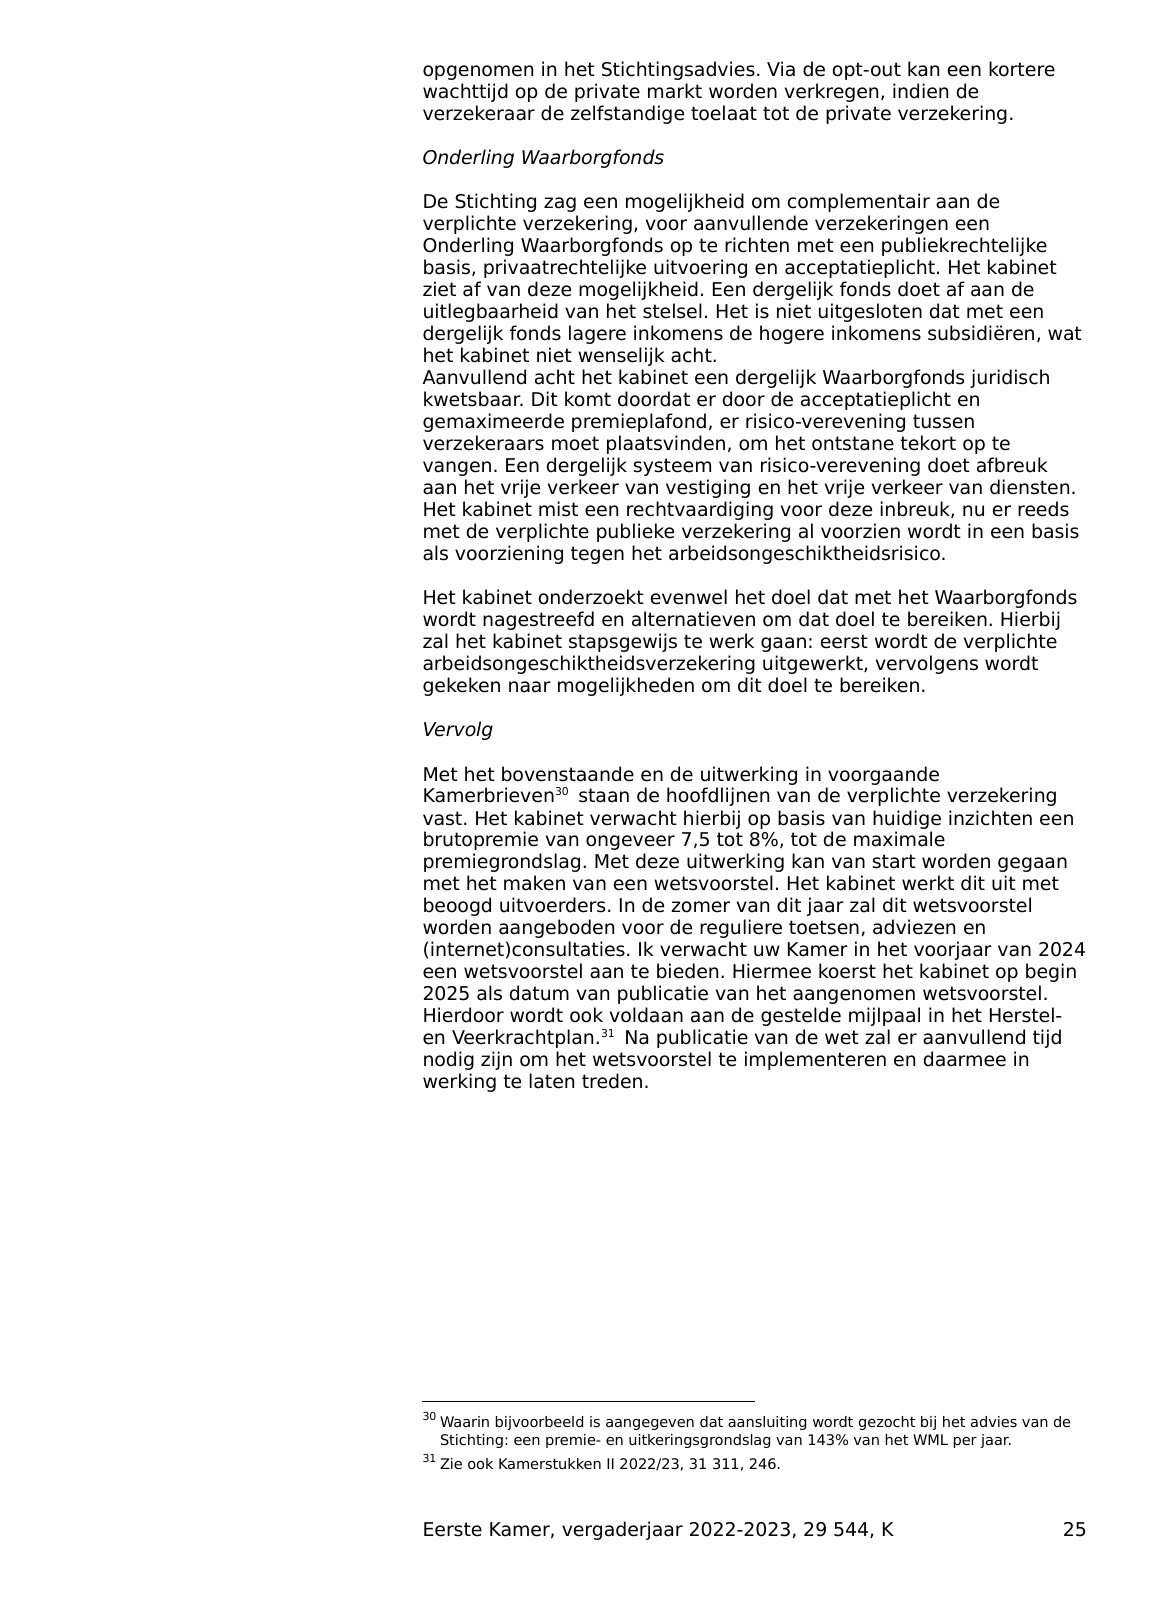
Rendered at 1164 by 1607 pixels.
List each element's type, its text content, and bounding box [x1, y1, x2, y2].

text Met het bovenstaande en de uitwerking in voorgaande Kamerbrieven staan de hoofdlijnen van de verplichte verzekering vast. Het kabinet verwacht hierbij op basis van huidige inzichten een brutopremie van ongeveer 7,5 tot 8%, tot de maximale premiegrondslag. Met deze uitwerking kan van start worden gegaan met het maken van een wetsvoorstel. Het kabinet werkt dit uit met beoogd uitvoerders. In de zomer van dit jaar zal dit wetsvoorstel worden aangeboden voor de reguliere toetsen, adviezen en (internet)consultaties. Ik verwacht uw Kamer in het voorjaar van 2024 een wetsvoorstel aan te bieden. Hiermee koerst het kabinet op begin 2025 als datum van publicatie van het aangenomen wetsvoorstel. Hierdoor wordt ook voldaan aan de gestelde mijlpaal in het Herstel- en Veerkrachtplan. Na publicatie van de wet zal er aanvullend tijd nodig zijn om het wetsvoorstel te implementeren en daarmee in werking te laten treden. [422, 763, 1087, 1093]
text De Stichting zag een mogelijkheid om complementair aan de verplichte verzekering, voor aanvullende verzekeringen een Onderling Waarborgfonds op te richten met een publiekrechtelijke basis, privaatrechtelijke uitvoering en acceptatieplicht. Het kabinet ziet af van deze mogelijkheid. Een dergelijk fonds doet af aan de uitlegbaarheid van het stelsel. Het is niet uitgesloten dat met een dergelijk fonds lagere inkomens de hogere inkomens subsidiëren, wat het kabinet niet wenselijk acht. [422, 191, 1087, 367]
text Aanvullend acht het kabinet een dergelijk Waarborgfonds juridisch kwetsbaar. Dit komt doordat er door de acceptatieplicht en gemaximeerde premieplafond, er risico-verevening tussen verzekeraars moet plaatsvinden, om het ontstane tekort op te vangen. Een dergelijk systeem van risico-verevening doet afbreuk aan het vrije verkeer van vestiging en het vrije verkeer van diensten. Het kabinet mist een rechtvaardiging voor deze inbreuk, nu er reeds met de verplichte publieke verzekering al voorzien wordt in een basis als voorziening tegen het arbeidsongeschiktheidsrisico. [422, 367, 1087, 565]
text Waarin bijvoorbeeld is aangegeven dat aansluiting wordt gezocht bij het advies van de Stichting: een premie- en uitkeringsgrondslag van 143% van het WML per jaar. [422, 1410, 1087, 1449]
text Het kabinet onderzoekt evenwel het doel dat met het Waarborgfonds wordt nagestreefd en alternatieven om dat doel te bereiken. Hierbij zal het kabinet stapsgewijs te werk gaan: eerst wordt de verplichte arbeidsongeschiktheidsverzekering uitgewerkt, vervolgens wordt gekeken naar mogelijkheden om dit doel te bereiken. [422, 587, 1087, 697]
text Zie ook Kamerstukken II 2022/23, 31 311, 246. [422, 1452, 1087, 1474]
subtitle Vervolg [422, 719, 1087, 741]
subtitle Onderling Waarborgfonds [422, 147, 1087, 169]
text opgenomen in het Stichtingsadvies. Via de opt-out kan een kortere wachttijd op de private markt worden verkregen, indien de verzekeraar de zelfstandige toelaat tot de private verzekering. [422, 59, 1087, 125]
